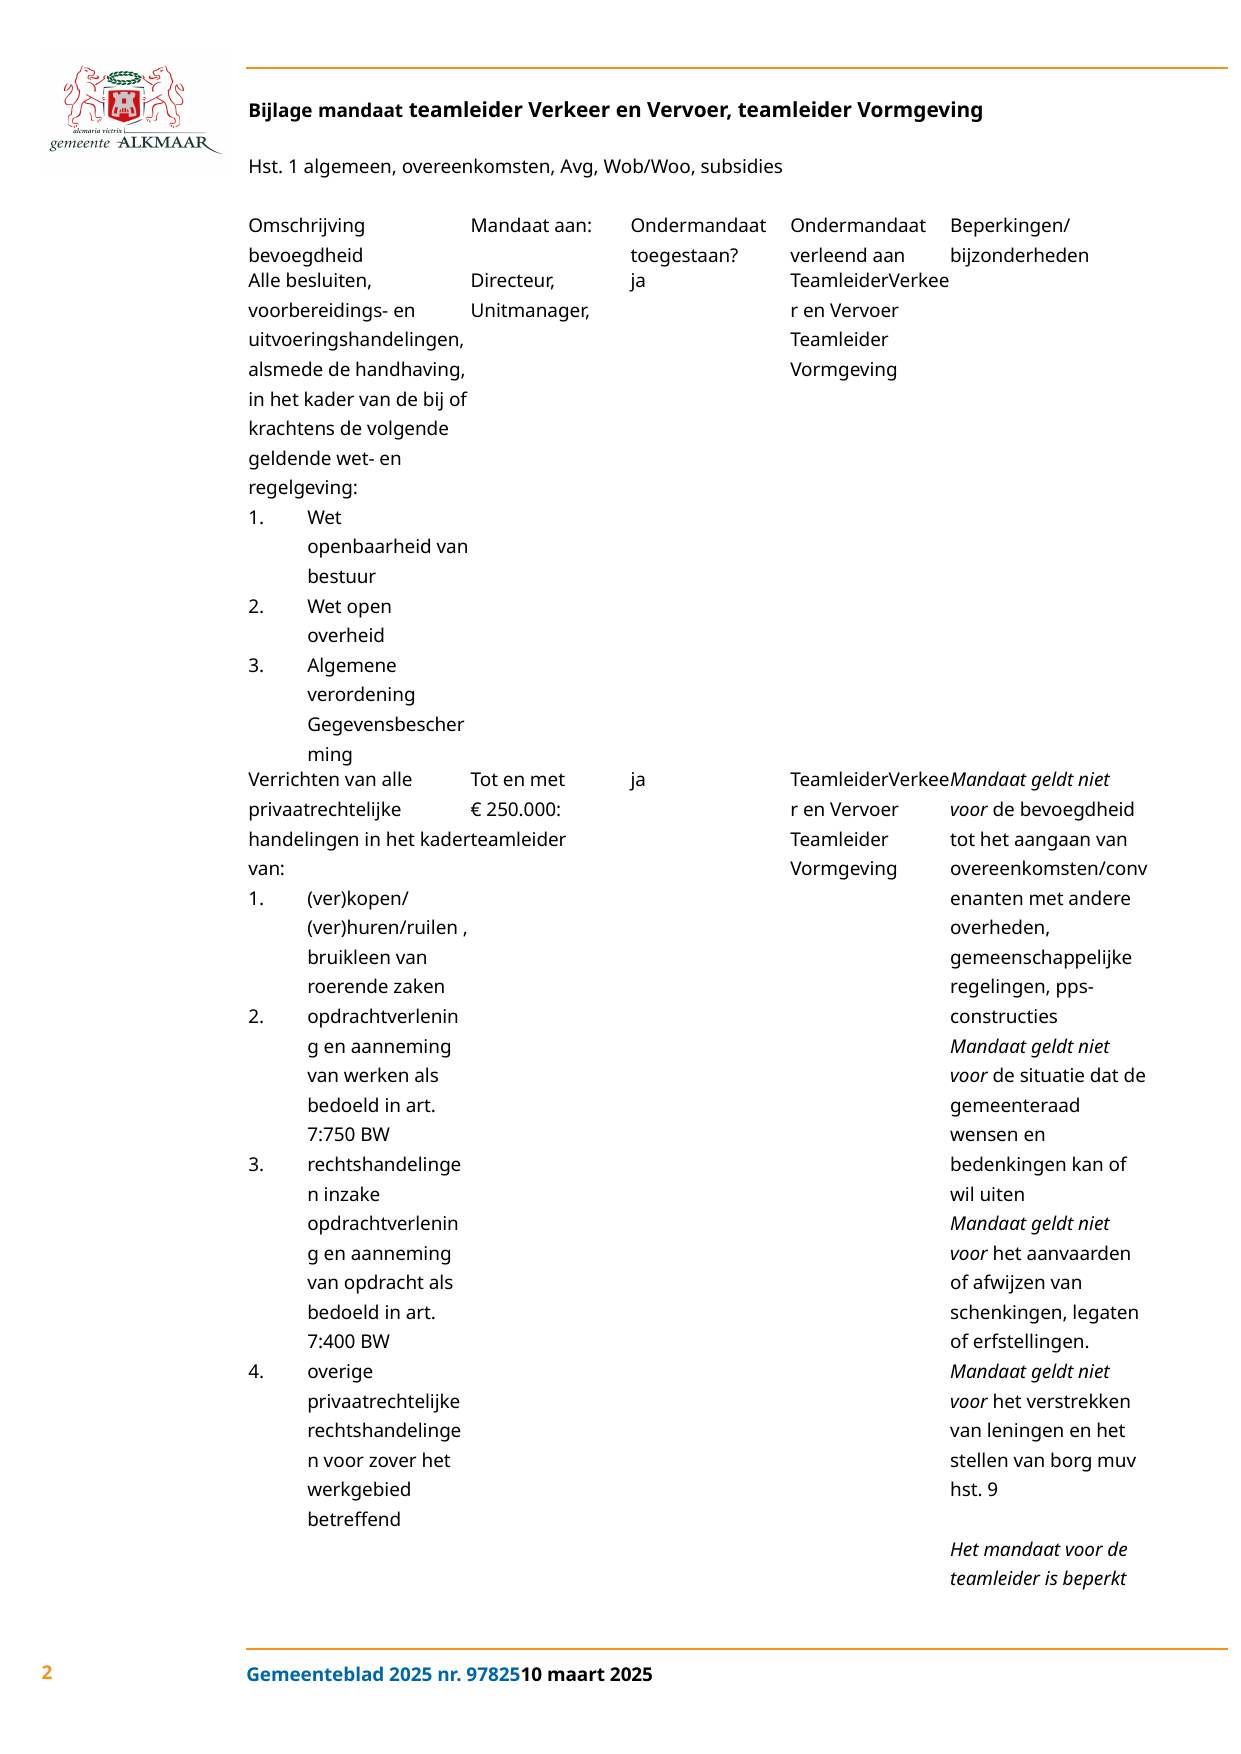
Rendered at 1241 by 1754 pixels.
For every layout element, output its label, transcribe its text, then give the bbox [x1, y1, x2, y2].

table_cell TeamleiderVerkeer en Vervoer Teamleider Vormgeving [790, 268, 950, 767]
table_header Beperkingen/bijzonderheden [950, 212, 1152, 267]
table_cell Alle besluiten, voorbereidings- en uitvoeringshandelingen, alsmede de handhaving, in het kader van de bij of krachtens de volgende geldende wet- en regelgeving: Wet openbaarheid van bestuur Wet open overheid Algemene verordening Gegevensbescherming [248, 268, 470, 767]
table_cell [950, 268, 1152, 767]
table_header Ondermandaat toegestaan? [630, 212, 790, 267]
table_header Ondermandaat verleend aan [790, 212, 950, 267]
table_cell ja [630, 268, 790, 767]
table_header Omschrijving bevoegdheid [248, 212, 470, 267]
text Hst. 1 algemeen, overeenkomsten, Avg, Wob/Woo, subsidies [248, 153, 1152, 179]
table_cell Tot en met € 250.000: teamleider [470, 767, 630, 1591]
text Bijlage mandaat teamleider Verkeer en Vervoer, teamleider Vormgeving [248, 95, 1152, 123]
table_cell Mandaat geldt niet voor de bevoegdheid tot het aangaan van overeenkomsten/convenanten met andere overheden, gemeenschappelijke regelingen, pps-constructies Mandaat geldt niet voor de situatie dat de gemeenteraad wensen en bedenkingen kan of wil uiten Mandaat geldt niet voor het aanvaarden of afwijzen van schenkingen, legaten of erfstellingen. Mandaat geldt niet voor het verstrekken van leningen en het stellen van borg muv hst. 9 Het mandaat voor de teamleider is beperkt [950, 767, 1152, 1591]
picture [41, 47, 231, 172]
table_cell Directeur, Unitmanager, [470, 268, 630, 767]
table_header Mandaat aan: [470, 212, 630, 267]
table_cell Verrichten van alle privaatrechtelijke handelingen in het kader van: (ver)kopen/ (ver)huren/ruilen , bruikleen van roerende zaken opdrachtverlening en aanneming van werken als bedoeld in art. 7:750 BW rechtshandelingen inzake opdrachtverlening en aanneming van opdracht als bedoeld in art. 7:400 BW overige privaatrechtelijke rechtshandelingen voor zover het werkgebied betreffend [248, 767, 470, 1591]
table_cell ja [630, 767, 790, 1591]
table_cell TeamleiderVerkeer en Vervoer Teamleider Vormgeving [790, 767, 950, 1591]
